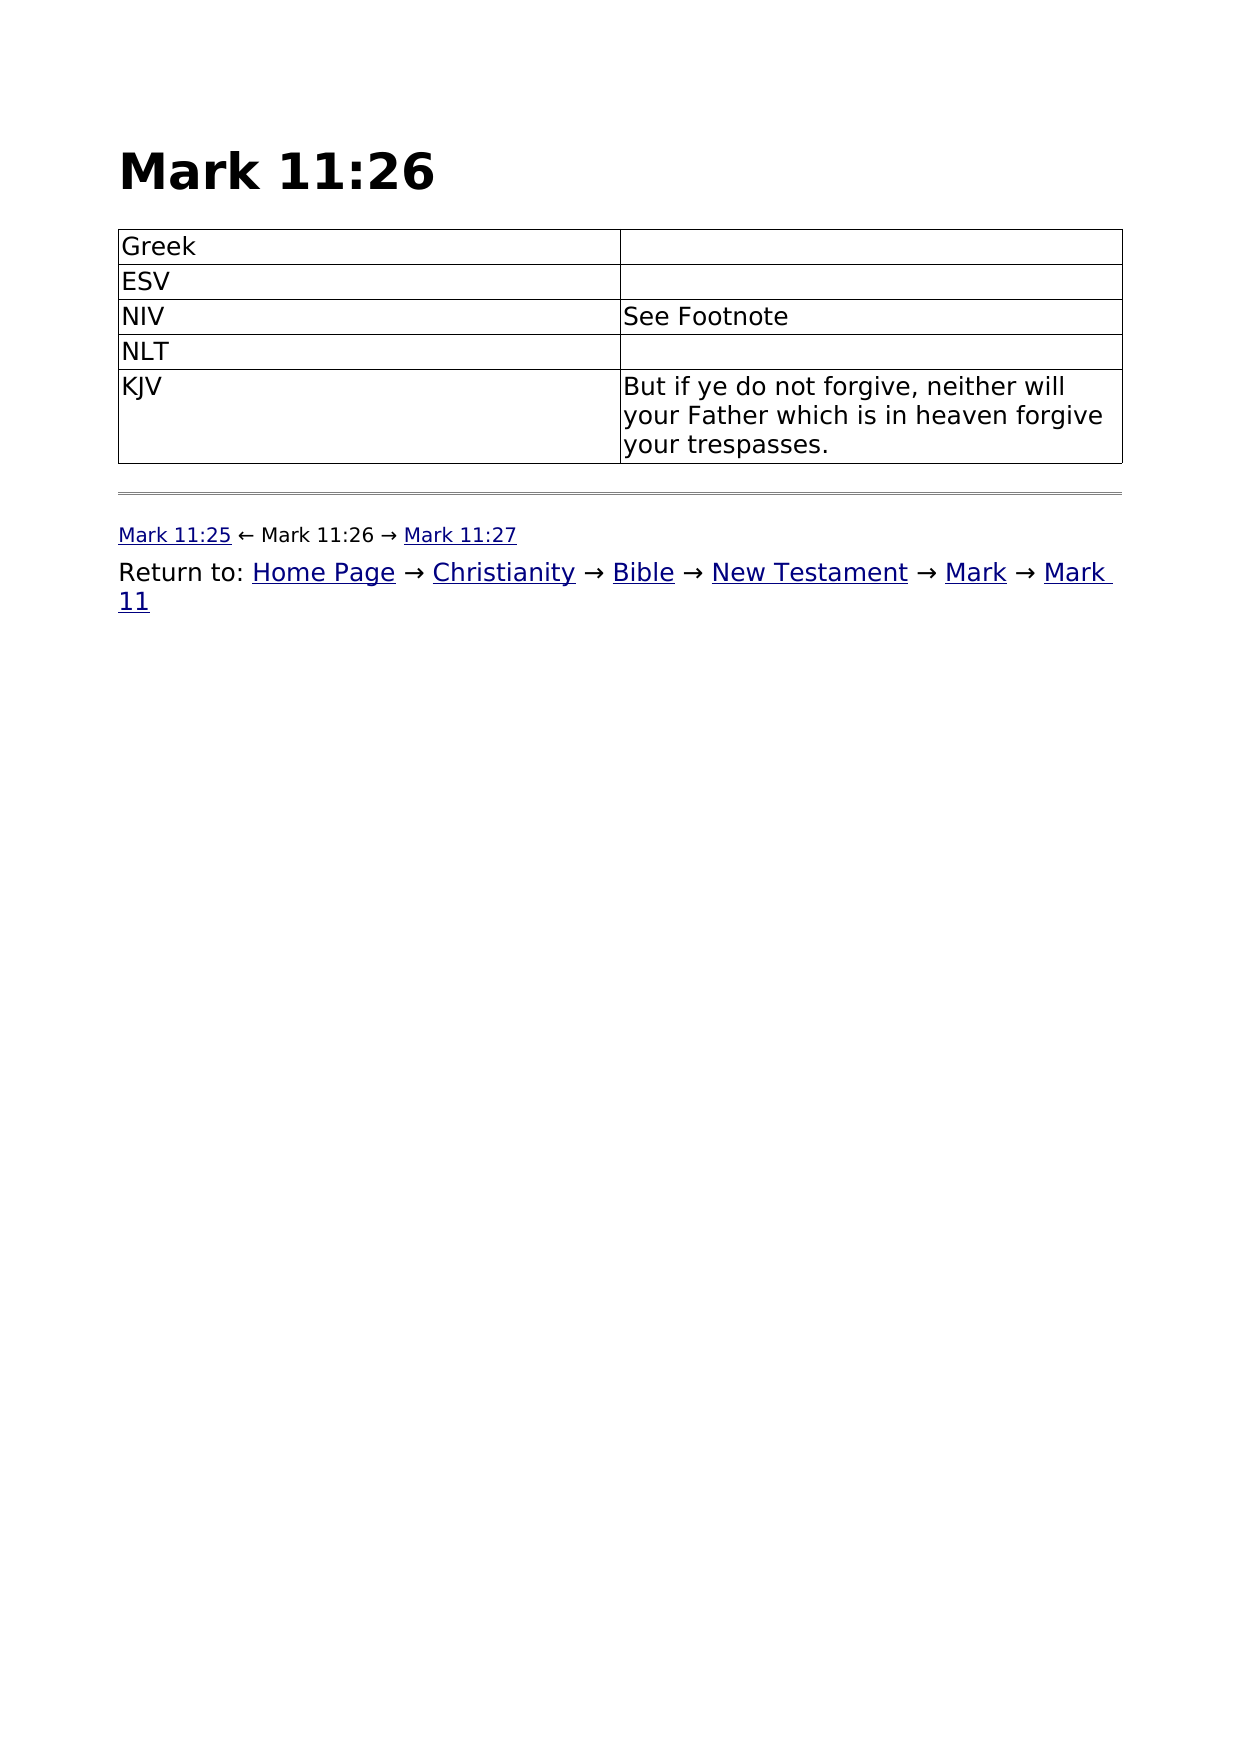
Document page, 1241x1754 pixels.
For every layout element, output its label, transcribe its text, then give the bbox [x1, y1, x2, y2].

subtitle Mark 11:26 [118, 143, 1122, 201]
table_cell ESV [119, 265, 620, 299]
table_header Greek [119, 230, 620, 264]
table_cell But if ye do not forgive, neither will your Father which is in heaven forgive your trespasses. [621, 370, 1122, 462]
table_cell [621, 265, 1122, 299]
table_cell NLT [119, 335, 620, 369]
table_cell [621, 335, 1122, 369]
table_cell See Footnote [621, 300, 1122, 334]
table_cell KJV [119, 370, 620, 462]
table_cell NIV [119, 300, 620, 334]
text Mark 11:25 ← Mark 11:26 → Mark 11:27 [118, 524, 1122, 558]
table_header [621, 230, 1122, 264]
text Return to: Home Page → Christianity → Bible → New Testament → Mark → Mark 11 [118, 558, 1122, 616]
